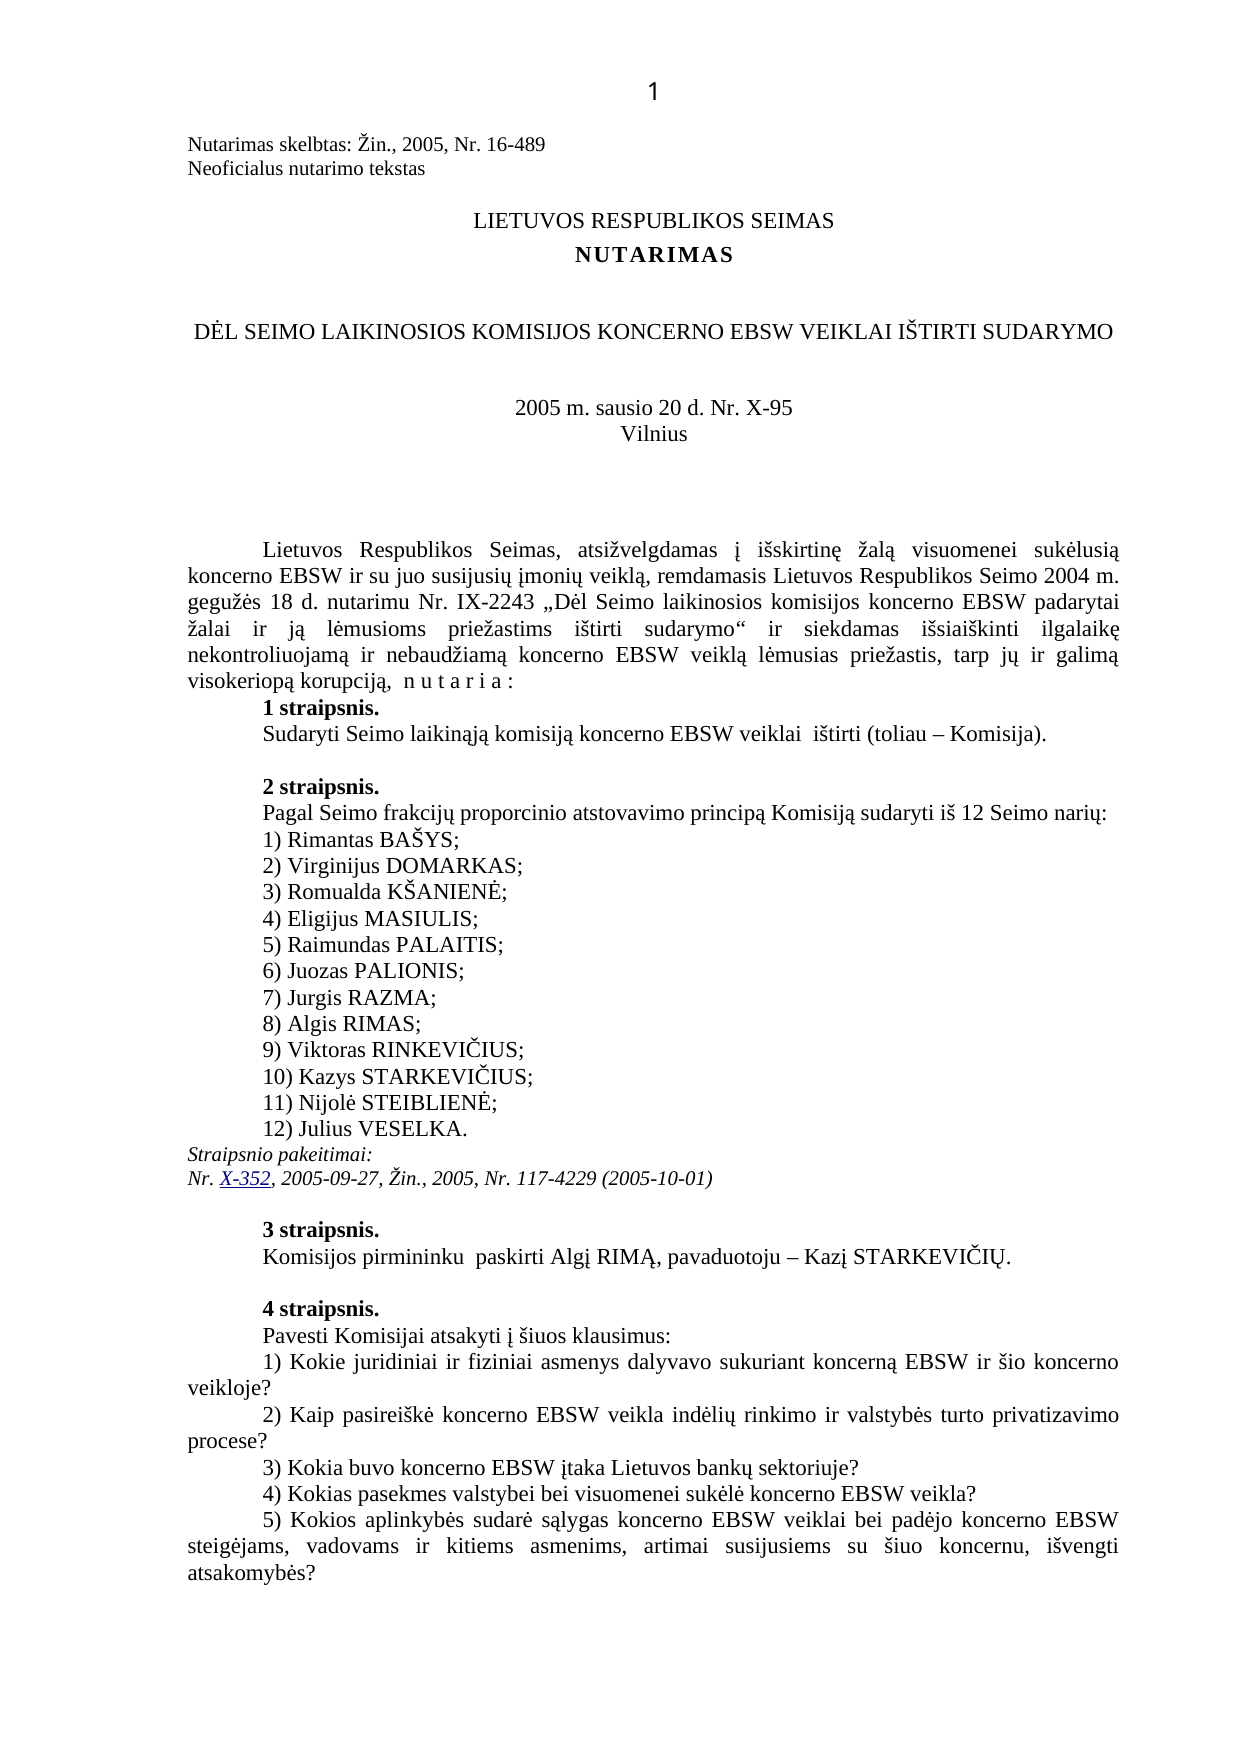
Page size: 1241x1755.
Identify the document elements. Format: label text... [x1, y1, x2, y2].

text Lietuvos Respublikos Seimas, atsižvelgdamas į išskirtinę žalą visuomenei sukėlusią koncerno EBSW ir su juo susijusių įmonių veiklą, remdamasis Lietuvos Respublikos Seimo 2004 m. gegužės 18 d. nutarimu Nr. IX-2243 „Dėl Seimo laikinosios komisijos koncerno EBSW padarytai žalai ir ją lėmusioms priežastims ištirti sudarymo“ ir siekdamas išsiaiškinti ilgalaikę nekontroliuojamą ir nebaudžiamą koncerno EBSW veiklą lėmusias priežastis, tarp jų ir galimą visokeriopą korupciją, n u t a r i a : [187, 536, 1120, 694]
text 4) Eligijus MASIULIS; [187, 905, 1120, 931]
text 7) Jurgis RAZMA; [187, 984, 1120, 1010]
text 8) Algis RIMAS; [187, 1010, 1120, 1036]
text 4) Kokias pasekmes valstybei bei visuomenei sukėlė koncerno EBSW veikla? [187, 1480, 1120, 1506]
text Pagal Seimo frakcijų proporcinio atstovavimo principą Komisiją sudaryti iš 12 Seimo narių: [187, 799, 1120, 826]
text 11) Nijolė STEIBLIENĖ; [187, 1089, 1120, 1116]
text 3) Romualda KŠANIENĖ; [187, 878, 1120, 905]
text Sudaryti Seimo laikinąją komisiją koncerno EBSW veiklai ištirti (toliau – Komisija). [187, 720, 1120, 747]
text Nutarimas skelbtas: Žin., 2005, Nr. 16-489 [187, 132, 1120, 156]
text 9) Viktoras RINKEVIČIUS; [187, 1036, 1120, 1063]
text 2) Virginijus DOMARKAS; [187, 852, 1120, 878]
text 5) Kokios aplinkybės sudarė sąlygas koncerno EBSW veiklai bei padėjo koncerno EBSW steigėjams, vadovams ir kitiems asmenims, artimai susijusiems su šiuo koncernu, išvengti atsakomybės? [187, 1506, 1120, 1585]
text NUTARIMAS [187, 241, 1120, 268]
text 1) Kokie juridiniai ir fiziniai asmenys dalyvavo sukuriant koncerną EBSW ir šio koncerno veikloje? [187, 1348, 1120, 1401]
text Nr. X-352, 2005-09-27, Žin., 2005, Nr. 117-4229 (2005-10-01) [187, 1166, 1120, 1190]
text 3 straipsnis. [187, 1216, 1120, 1243]
text 6) Juozas PALIONIS; [187, 957, 1120, 984]
text 12) Julius VESELKA. [187, 1116, 1120, 1142]
text Pavesti Komisijai atsakyti į šiuos klausimus: [187, 1322, 1120, 1348]
text 3) Kokia buvo koncerno EBSW įtaka Lietuvos bankų sektoriuje? [187, 1453, 1120, 1480]
text 5) Raimundas PALAITIS; [187, 931, 1120, 957]
text 2 straipsnis. [187, 773, 1120, 799]
text 10) Kazys STARKEVIČIUS; [187, 1063, 1120, 1089]
text Straipsnio pakeitimai: [187, 1142, 1120, 1166]
text 2005 m. sausio 20 d. Nr. X-95 Vilnius [187, 394, 1120, 447]
text 1) Rimantas BAŠYS; [187, 826, 1120, 852]
text LIETUVOS RESPUBLIKOS SEIMAS [187, 207, 1120, 233]
text 2) Kaip pasireiškė koncerno EBSW veikla indėlių rinkimo ir valstybės turto privatizavimo procese? [187, 1401, 1120, 1453]
text Neoficialus nutarimo tekstas [187, 156, 1120, 180]
text 1 straipsnis. [187, 694, 1120, 720]
text DĖL SEIMO LAIKINOSIOS KOMISIJOS KONCERNO EBSW VEIKLAI IŠTIRTI SUDARYMO [187, 318, 1120, 344]
text Komisijos pirmininku paskirti Algį RIMĄ, pavaduotoju – Kazį STARKEVIČIŲ. [187, 1243, 1120, 1269]
text 4 straipsnis. [187, 1295, 1120, 1322]
